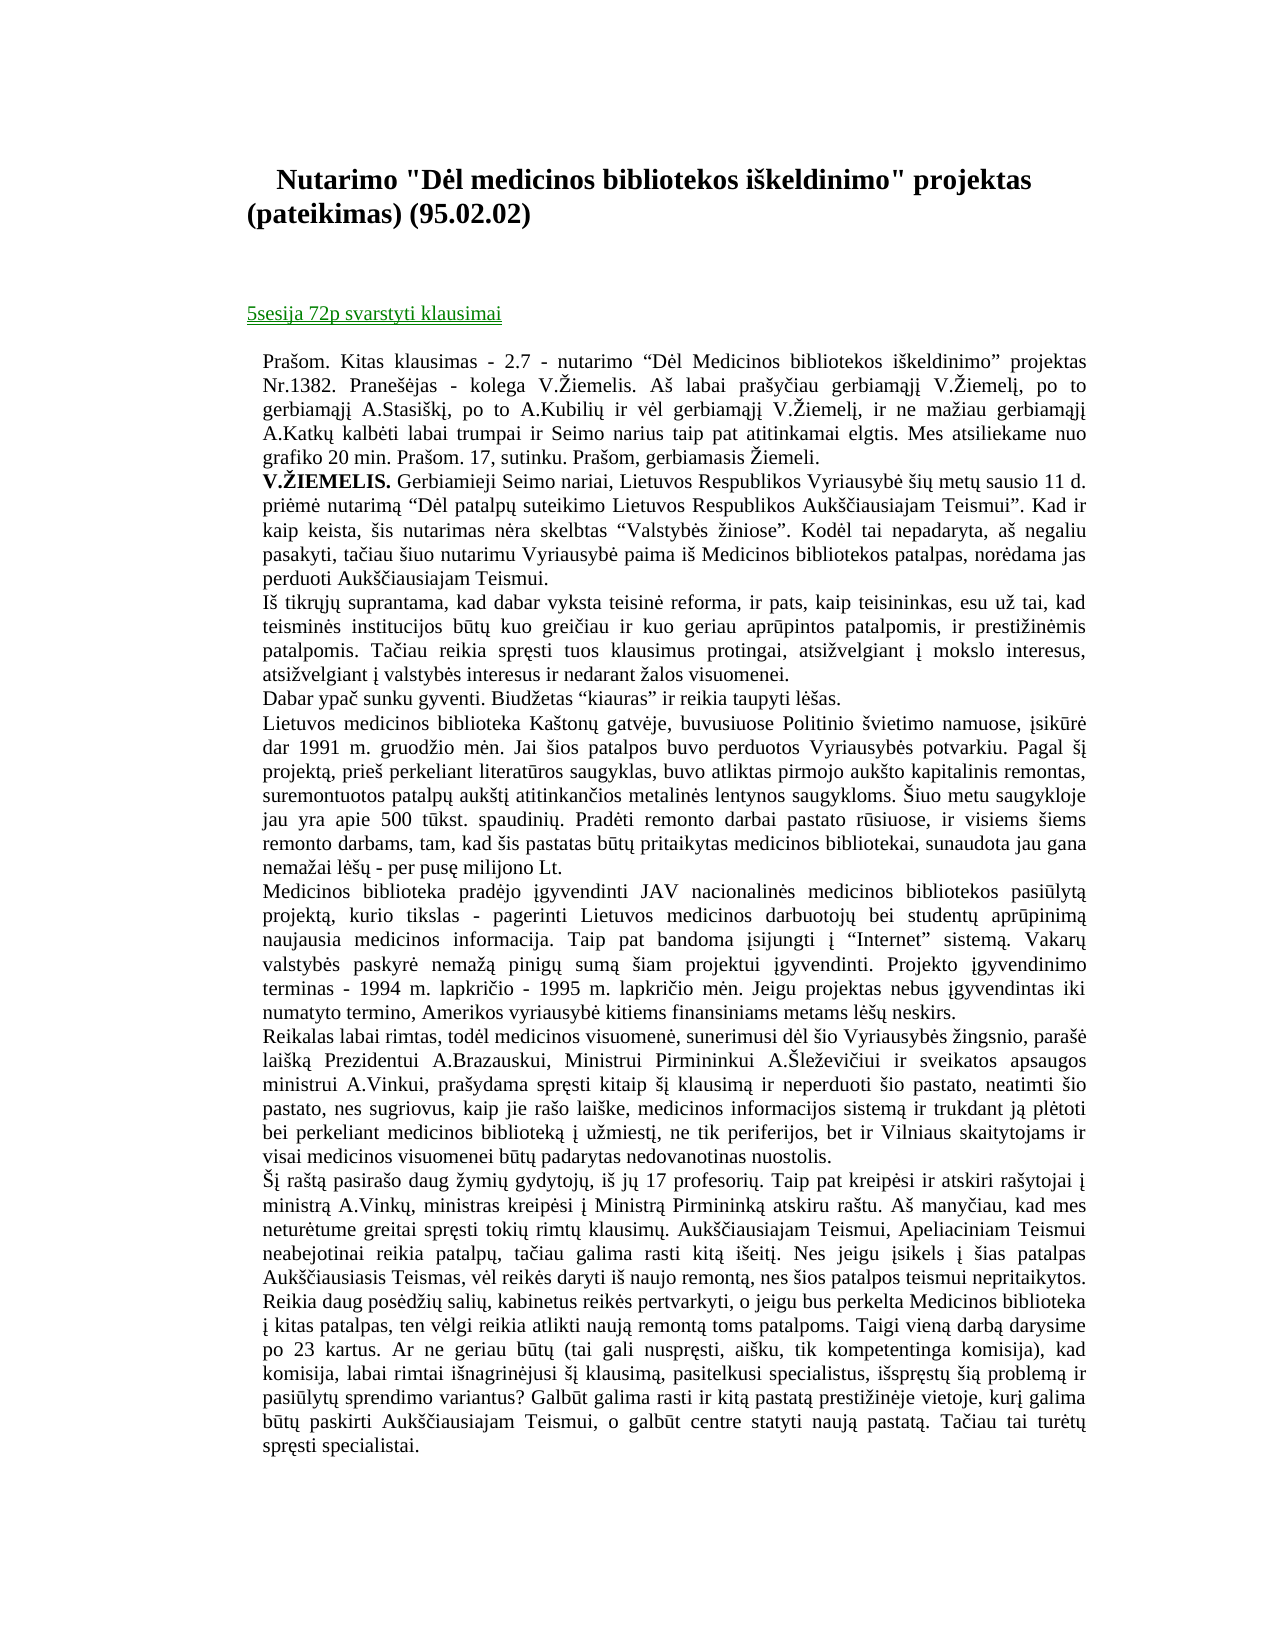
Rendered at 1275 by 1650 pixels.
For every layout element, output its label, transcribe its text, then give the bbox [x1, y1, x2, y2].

text Medicinos biblioteka pradėjo įgyvendinti JAV nacionalinės medicinos bibliotekos pasiūlytą projektą, kurio tikslas - pagerinti Lietuvos medicinos darbuotojų bei studentų aprūpinimą naujausia medicinos informacija. Taip pat bandoma įsijungti į “Internet” sistemą. Vakarų valstybės paskyrė nemažą pinigų sumą šiam projektui įgyvendinti. Projekto įgyvendinimo terminas - 1994 m. lapkričio - 1995 m. lapkričio mėn. Jeigu projektas nebus įgyvendintas iki numatyto termino, Amerikos vyriausybė kitiems finansiniams metams lėšų neskirs. [262, 879, 1087, 1024]
text Prašom. Kitas klausimas - 2.7 - nutarimo “Dėl Medicinos bibliotekos iškeldinimo” projektas Nr.1382. Pranešėjas - kolega V.Žiemelis. Aš labai prašyčiau gerbiamąjį V.Žiemelį, po to gerbiamąjį A.Stasiškį, po to A.Kubilių ir vėl gerbiamąjį V.Žiemelį, ir ne mažiau gerbiamąjį A.Katkų kalbėti labai trumpai ir Seimo narius taip pat atitinkamai elgtis. Mes atsiliekame nuo grafiko 20 min. Prašom. 17, sutinku. Prašom, gerbiamasis Žiemeli. [262, 349, 1087, 469]
text Iš tikrųjų suprantama, kad dabar vyksta teisinė reforma, ir pats, kaip teisininkas, esu už tai, kad teisminės institucijos būtų kuo greičiau ir kuo geriau aprūpintos patalpomis, ir prestižinėmis patalpomis. Tačiau reikia spręsti tuos klausimus protingai, atsižvelgiant į mokslo interesus, atsižvelgiant į valstybės interesus ir nedarant žalos visuomenei. [262, 590, 1087, 686]
text Reikalas labai rimtas, todėl medicinos visuomenė, sunerimusi dėl šio Vyriausybės žingsnio, parašė laišką Prezidentui A.Brazauskui, Ministrui Pirmininkui A.Šleževičiui ir sveikatos apsaugos ministrui A.Vinkui, prašydama spręsti kitaip šį klausimą ir neperduoti šio pastato, neatimti šio pastato, nes sugriovus, kaip jie rašo laiške, medicinos informacijos sistemą ir trukdant ją plėtoti bei perkeliant medicinos biblioteką į užmiestį, ne tik periferijos, bet ir Vilniaus skaitytojams ir visai medicinos visuomenei būtų padarytas nedovanotinas nuostolis. [262, 1024, 1087, 1168]
text Šį raštą pasirašo daug žymių gydytojų, iš jų 17 profesorių. Taip pat kreipėsi ir atskiri rašytojai į ministrą A.Vinkų, ministras kreipėsi į Ministrą Pirmininką atskiru raštu. Aš manyčiau, kad mes neturėtume greitai spręsti tokių rimtų klausimų. Aukščiausiajam Teismui, Apeliaciniam Teismui neabejotinai reikia patalpų, tačiau galima rasti kitą išeitį. Nes jeigu įsikels į šias patalpas Aukščiausiasis Teismas, vėl reikės daryti iš naujo remontą, nes šios patalpos teismui nepritaikytos. Reikia daug posėdžių salių, kabinetus reikės pertvarkyti, o jeigu bus perkelta Medicinos biblioteka į kitas patalpas, ten vėlgi reikia atlikti naują remontą toms patalpoms. Taigi vieną darbą darysime po 23 kartus. Ar ne geriau būtų (tai gali nuspręsti, aišku, tik kompetentinga komisija), kad komisija, labai rimtai išnagrinėjusi šį klausimą, pasitelkusi specialistus, išspręstų šią problemą ir pasiūlytų sprendimo variantus? Galbūt galima rasti ir kitą pastatą prestižinėje vietoje, kurį galima būtų paskirti Aukščiausiajam Teismui, o galbūt centre statyti naują pastatą. Tačiau tai turėtų spręsti specialistai. [262, 1168, 1087, 1457]
text V.ŽIEMELIS. Gerbiamieji Seimo nariai, Lietuvos Respublikos Vyriausybė šių metų sausio 11 d. priėmė nutarimą “Dėl patalpų suteikimo Lietuvos Respublikos Aukščiausiajam Teismui”. Kad ir kaip keista, šis nutarimas nėra skelbtas “Valstybės žiniose”. Kodėl tai nepadaryta, aš negaliu pasakyti, tačiau šiuo nutarimu Vyriausybė paima iš Medicinos bibliotekos patalpas, norėdama jas perduoti Aukščiausiajam Teismui. [262, 469, 1087, 590]
text 5sesija 72p svarstyti klausimai5sesija72po [247, 301, 1087, 325]
text Nutarimo "Dėl medicinos bibliotekos iškeldinimo" projektas (pateikimas) (95.02.02) [247, 162, 1087, 229]
text Dabar ypač sunku gyventi. Biudžetas “kiauras” ir reikia taupyti lėšas. [262, 686, 1087, 710]
text Lietuvos medicinos biblioteka Kaštonų gatvėje, buvusiuose Politinio švietimo namuose, įsikūrė dar 1991 m. gruodžio mėn. Jai šios patalpos buvo perduotos Vyriausybės potvarkiu. Pagal šį projektą, prieš perkeliant literatūros saugyklas, buvo atliktas pirmojo aukšto kapitalinis remontas, suremontuotos patalpų aukštį atitinkančios metalinės lentynos saugykloms. Šiuo metu saugykloje jau yra apie 500 tūkst. spaudinių. Pradėti remonto darbai pastato rūsiuose, ir visiems šiems remonto darbams, tam, kad šis pastatas būtų pritaikytas medicinos bibliotekai, sunaudota jau gana nemažai lėšų - per pusę milijono Lt. [262, 711, 1087, 879]
